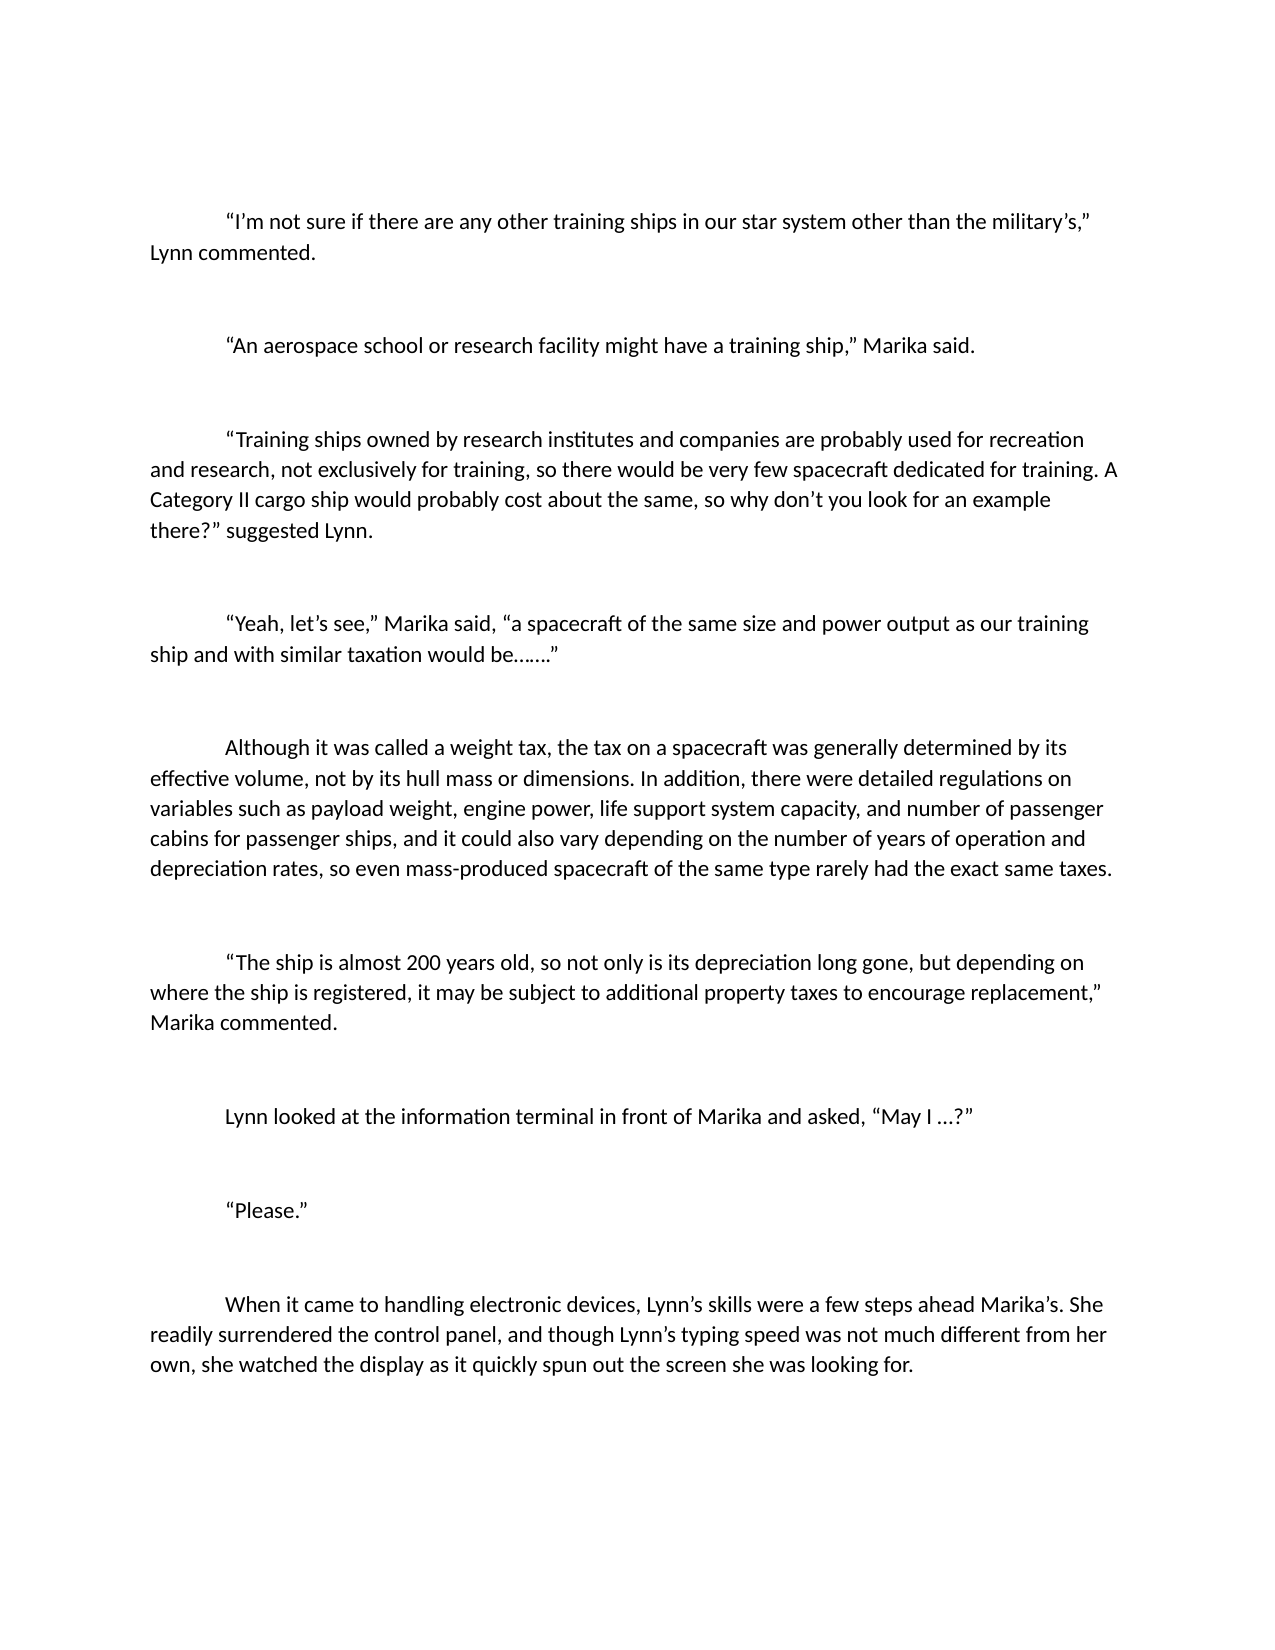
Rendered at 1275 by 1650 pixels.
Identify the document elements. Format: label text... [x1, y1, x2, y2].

text “Yeah, let’s see,” Marika said, “a spacecraft of the same size and power output as our training ship and with similar taxation would be…….” [150, 609, 1125, 668]
text When it came to handling electronic devices, Lynn’s skills were a few steps ahead Marika’s. She readily surrendered the control panel, and though Lynn’s typing speed was not much different from her own, she watched the display as it quickly spun out the screen she was looking for. [150, 1290, 1125, 1378]
text “Training ships owned by research institutes and companies are probably used for recreation and research, not exclusively for training, so there would be very few spacecraft dedicated for training. A Category II cargo ship would probably cost about the same, so why don’t you look for an example there?” suggested Lynn. [150, 425, 1125, 544]
text Although it was called a weight tax, the tax on a spacecraft was generally determined by its effective volume, not by its hull mass or dimensions. In addition, there were detailed regulations on variables such as payload weight, engine power, life support system capacity, and number of passenger cabins for passenger ships, and it could also vary depending on the number of years of operation and depreciation rates, so even mass-produced spacecraft of the same type rarely had the exact same taxes. [150, 733, 1125, 882]
text “The ship is almost 200 years old, so not only is its depreciation long gone, but depending on where the ship is registered, it may be subject to additional property taxes to encourage replacement,” Marika commented. [150, 948, 1125, 1037]
text “Please.” [150, 1196, 1125, 1224]
text “I’m not sure if there are any other training ships in our star system other than the military’s,” Lynn commented. [150, 207, 1125, 266]
text Lynn looked at the information terminal in front of Marika and asked, “May I …?” [150, 1102, 1125, 1130]
text “An aerospace school or research facility might have a training ship,” Marika said. [150, 331, 1125, 359]
